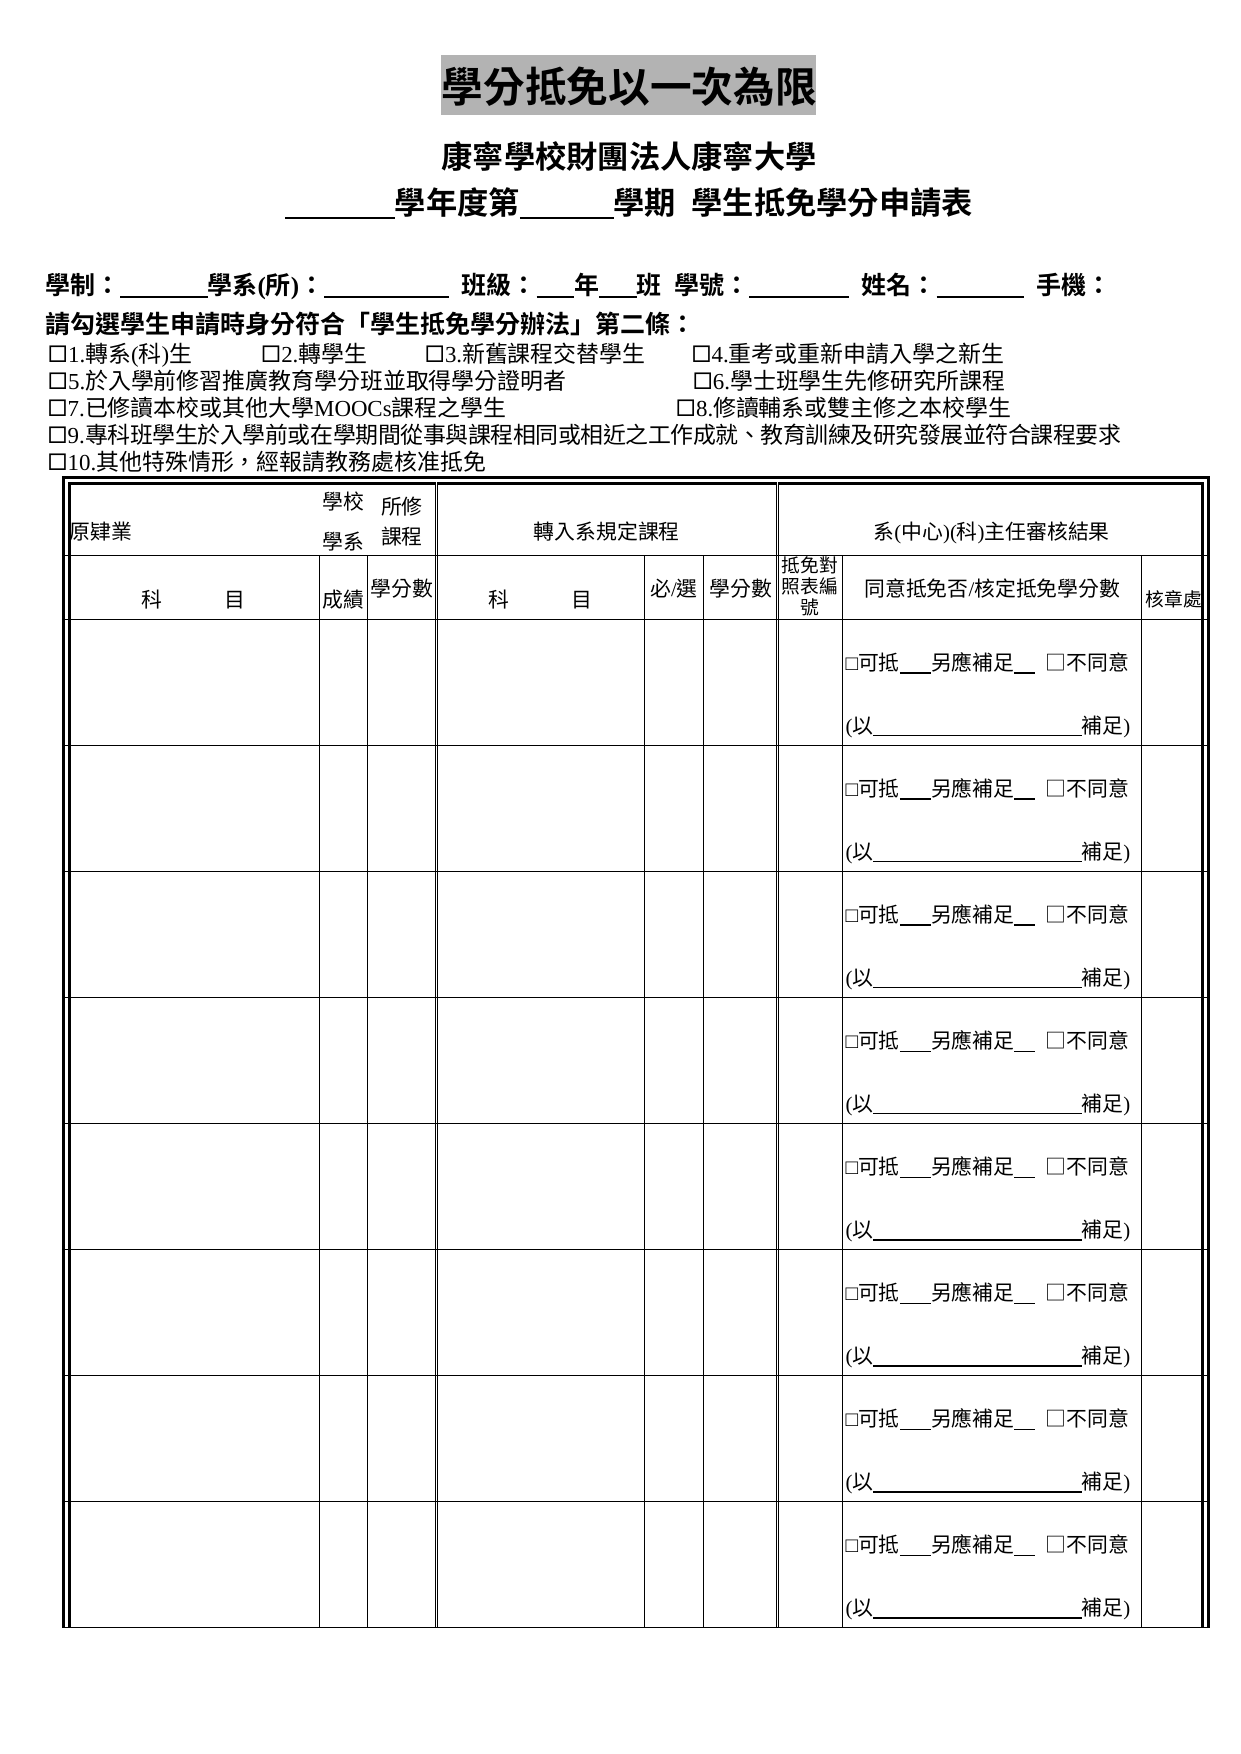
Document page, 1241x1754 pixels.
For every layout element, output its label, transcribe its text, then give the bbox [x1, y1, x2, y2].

text 康寧學校財團法人康寧大學 [59, 133, 1199, 178]
table_cell □可抵 另應補足 □不同意 (以 補足) [843, 746, 1141, 871]
table_cell [368, 872, 435, 997]
table_cell [779, 620, 842, 745]
table_cell [438, 620, 644, 745]
table_cell [704, 1502, 776, 1627]
table_cell [1142, 1250, 1201, 1375]
table_cell [368, 1502, 435, 1627]
table_cell 科 目 [438, 556, 644, 619]
table_cell [71, 620, 319, 745]
table_header 原肄業 [67, 479, 152, 555]
table_cell [71, 746, 319, 871]
table_cell 抵免對照表編號 [779, 556, 842, 619]
table_cell [71, 872, 319, 997]
table_cell [704, 746, 776, 871]
text 學制： 學系(所)： 班級： 年 班 學號： 姓名： 手機： [45, 242, 1199, 304]
table_cell [1142, 998, 1201, 1123]
table_cell [645, 1502, 703, 1627]
table_cell [438, 872, 644, 997]
table_cell 科 目 [71, 556, 319, 619]
table_cell [368, 1250, 435, 1375]
table_cell [704, 1376, 776, 1501]
table_cell [704, 1250, 776, 1375]
table_cell [71, 998, 319, 1123]
table_cell 學分數 [704, 556, 776, 619]
table_cell □可抵 另應補足 □不同意 (以 補足) [843, 1502, 1141, 1627]
table_cell [438, 746, 644, 871]
table_cell [71, 1250, 319, 1375]
table_cell [779, 1376, 842, 1501]
table_cell [645, 872, 703, 997]
table_cell [779, 746, 842, 871]
table_cell □可抵 另應補足 □不同意 (以 補足) [843, 998, 1141, 1123]
table_cell [368, 1124, 435, 1249]
text 學年度第 學期 學生抵免學分申請表 [59, 178, 1199, 223]
table_cell [704, 998, 776, 1123]
table_cell [779, 1124, 842, 1249]
table_cell [1142, 1124, 1201, 1249]
table_cell [1142, 872, 1201, 997]
table_cell [645, 746, 703, 871]
table_cell [779, 872, 842, 997]
table_cell [704, 620, 776, 745]
table_cell [779, 1250, 842, 1375]
table_cell [645, 1250, 703, 1375]
table_cell 學分數 [368, 556, 435, 619]
table_cell [1142, 1376, 1201, 1501]
table_cell [1142, 1502, 1201, 1627]
table_cell □可抵 另應補足 □不同意 (以 補足) [843, 620, 1141, 745]
text 5.於入學前修習推廣教育學分班並取得學分證明者 6.學士班學生先修研究所課程 [47, 368, 1201, 395]
table_cell [320, 1376, 367, 1501]
table_cell □可抵 另應補足 □不同意 (以 補足) [843, 1376, 1141, 1501]
table_cell [320, 1502, 367, 1627]
table_header 系(中心)(科)主任審核結果 [777, 479, 1206, 555]
table_cell [368, 1376, 435, 1501]
table_cell [320, 998, 367, 1123]
table_cell [438, 998, 644, 1123]
table_header 轉入系規定課程 [438, 485, 776, 555]
table_cell [645, 1124, 703, 1249]
table_cell □可抵 另應補足 □不同意 (以 補足) [843, 1124, 1141, 1249]
text 1.轉系(科)生 2.轉學生 3.新舊課程交替學生 4.重考或重新申請入學之新生 [47, 341, 1201, 368]
table_cell [320, 746, 367, 871]
table_cell [71, 1124, 319, 1249]
table_cell [438, 1124, 644, 1249]
table_cell [645, 1376, 703, 1501]
table_cell [645, 998, 703, 1123]
table_cell [320, 872, 367, 997]
table_cell [320, 620, 367, 745]
table_header 所修 課程 [367, 485, 435, 555]
table_cell [438, 1250, 644, 1375]
table_cell 同意抵免否/核定抵免學分數 [843, 556, 1141, 619]
table_cell □可抵 另應補足 □不同意 (以 補足) [843, 872, 1141, 997]
table_cell [71, 1502, 319, 1627]
table_cell [368, 746, 435, 871]
text 10.其他特殊情形，經報請教務處核准抵免 [47, 449, 1201, 476]
table_cell [1142, 746, 1201, 871]
table_cell □可抵 另應補足 □不同意 (以 補足) [843, 1250, 1141, 1375]
table_cell [1142, 620, 1201, 745]
table_cell 核章處 [1142, 556, 1201, 619]
table_header 學校 [153, 485, 367, 516]
table_cell [71, 1376, 319, 1501]
table_cell [438, 1502, 644, 1627]
table_cell 成績 [320, 556, 367, 619]
table_cell 學系 [153, 516, 367, 555]
table_cell [779, 998, 842, 1123]
table_cell [320, 1124, 367, 1249]
table_cell [368, 998, 435, 1123]
table_cell [320, 1250, 367, 1375]
table_cell 必/選 [645, 556, 703, 619]
table_cell [704, 872, 776, 997]
table_cell [779, 1502, 842, 1627]
table_cell [704, 1124, 776, 1249]
table_cell [368, 620, 435, 745]
table_cell [645, 620, 703, 745]
text 7.已修讀本校或其他大學MOOCs課程之學生 8.修讀輔系或雙主修之本校學生 [47, 395, 1213, 422]
text 請勾選學生申請時身分符合「學生抵免學分辦法」第二條： [45, 304, 1201, 341]
text 9.專科班學生於入學前或在學期間從事與課程相同或相近之工作成就、教育訓練及研究發展並符合課程要求 [47, 422, 1213, 449]
table_cell [438, 1376, 644, 1501]
